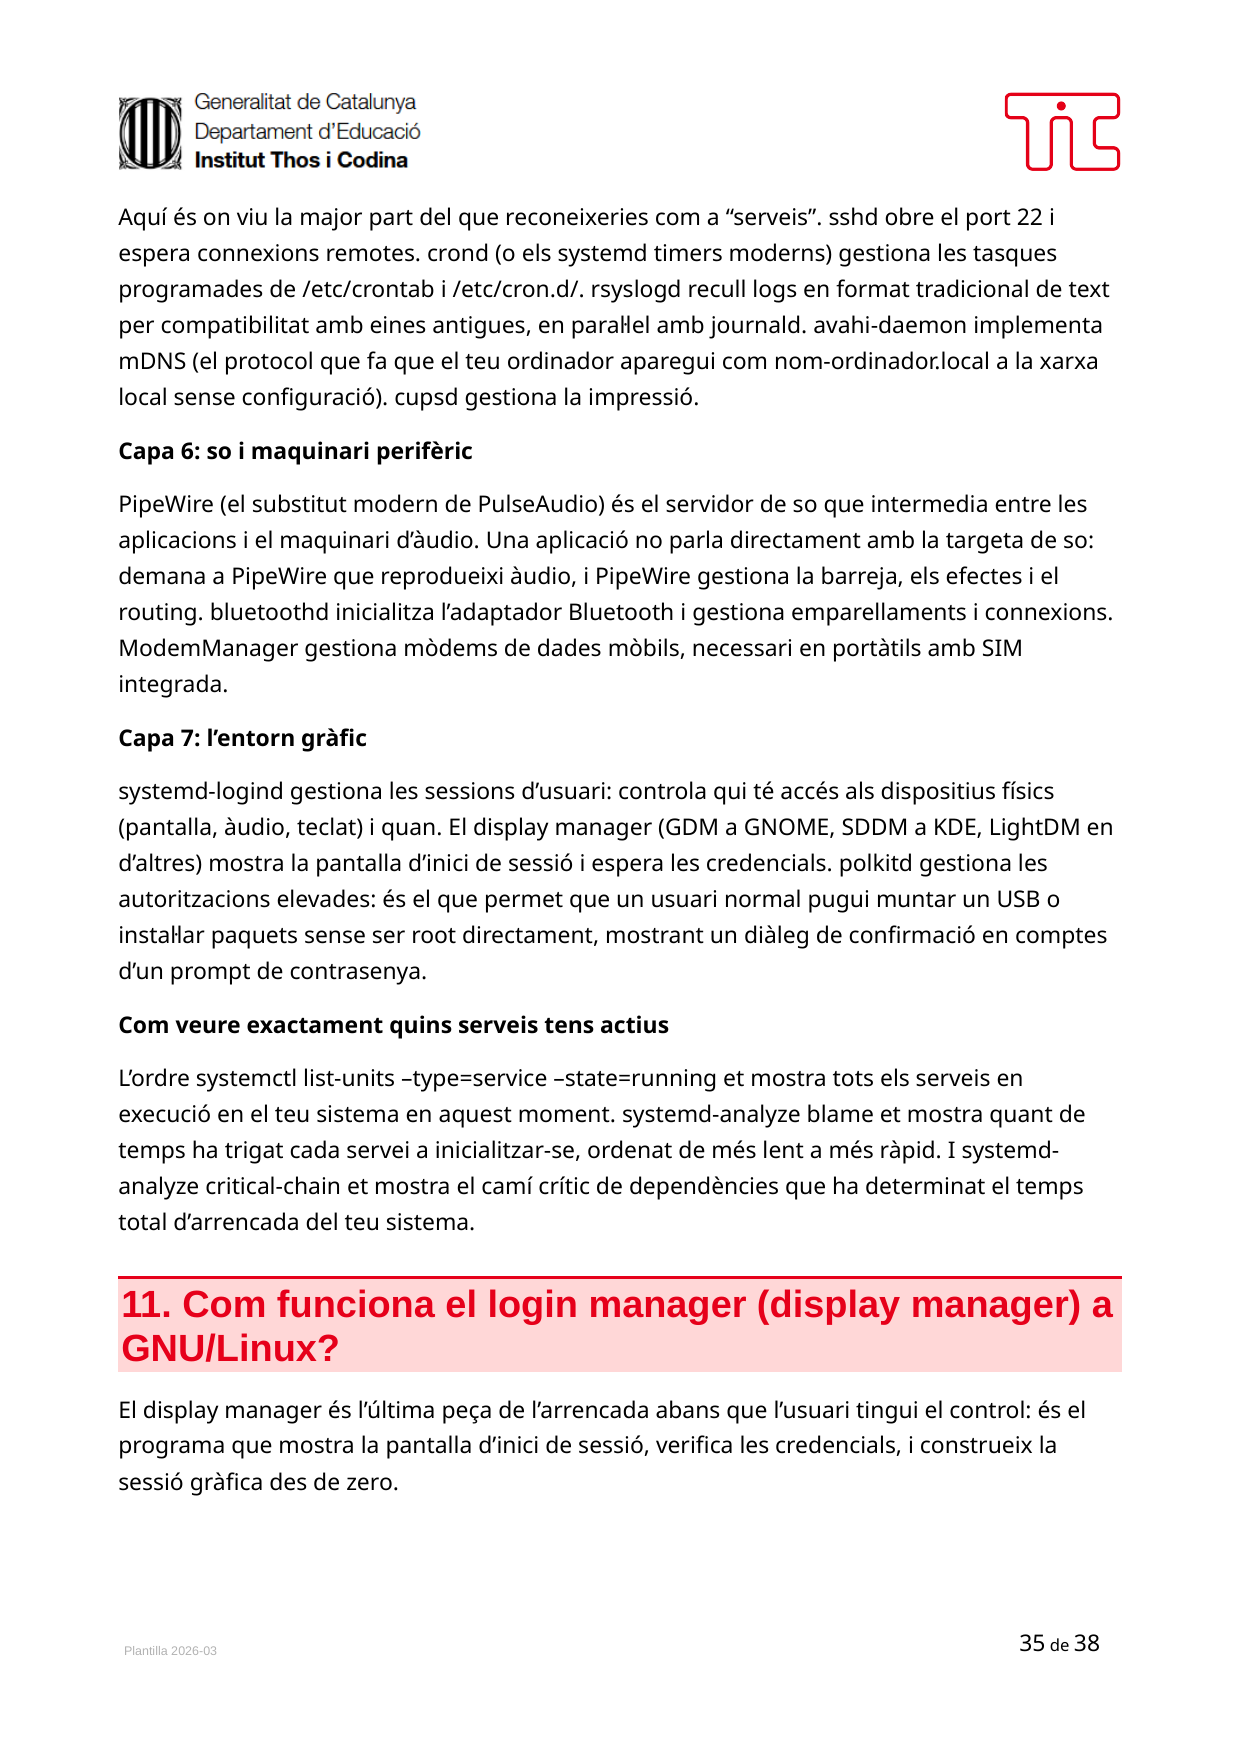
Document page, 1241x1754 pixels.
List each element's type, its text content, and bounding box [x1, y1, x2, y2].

text systemd-logind gestiona les sessions d’usuari: controla qui té accés als dispositius físics (pantalla, àudio, teclat) i quan. El display manager (GDM a GNOME, SDDM a KDE, LightDM en d’altres) mostra la pantalla d’inici de sessió i espera les credencials. polkitd gestiona les autoritzacions elevades: és el que permet que un usuari normal pugui muntar un USB o instal·lar paquets sense ser root directament, mostrant un diàleg de confirmació en comptes d’un prompt de contrasenya. [118, 775, 1122, 986]
text Com veure exactament quins serveis tens actius [118, 1009, 1122, 1040]
picture [118, 92, 422, 171]
text Capa 6: so i maquinari perifèric [118, 435, 1122, 466]
picture [1004, 92, 1123, 171]
text Capa 7: l’entorn gràfic [118, 722, 1122, 753]
text Aquí és on viu la major part del que reconeixeries com a “serveis”. sshd obre el port 22 i espera connexions remotes. crond (o els systemd timers moderns) gestiona les tasques programades de /etc/crontab i /etc/cron.d/. rsyslogd recull logs en format tradicional de text per compatibilitat amb eines antigues, en paral·lel amb journald. avahi-daemon implementa mDNS (el protocol que fa que el teu ordinador aparegui com nom-ordinador.local a la xarxa local sense configuració). cupsd gestiona la impressió. [118, 201, 1122, 412]
text L’ordre systemctl list-units –type=service –state=running et mostra tots els serveis en execució en el teu sistema en aquest moment. systemd-analyze blame et mostra quant de temps ha trigat cada servei a inicialitzar-se, ordenat de més lent a més ràpid. I systemd-analyze critical-chain et mostra el camí crític de dependències que ha determinat el temps total d’arrencada del teu sistema. [118, 1062, 1122, 1237]
text PipeWire (el substitut modern de PulseAudio) és el servidor de so que intermedia entre les aplicacions i el maquinari d’àudio. Una aplicació no parla directament amb la targeta de so: demana a PipeWire que reprodueixi àudio, i PipeWire gestiona la barreja, els efectes i el routing. bluetoothd inicialitza l’adaptador Bluetooth i gestiona emparellaments i connexions. ModemManager gestiona mòdems de dades mòbils, necessari en portàtils amb SIM integrada. [118, 488, 1122, 699]
subtitle 11. Com funciona el login manager (display manager) a GNU/Linux? [118, 1279, 1122, 1372]
text El display manager és l’última peça de l’arrencada abans que l’usuari tingui el control: és el programa que mostra la pantalla d’inici de sessió, verifica les credencials, i construeix la sessió gràfica des de zero. [118, 1393, 1122, 1497]
